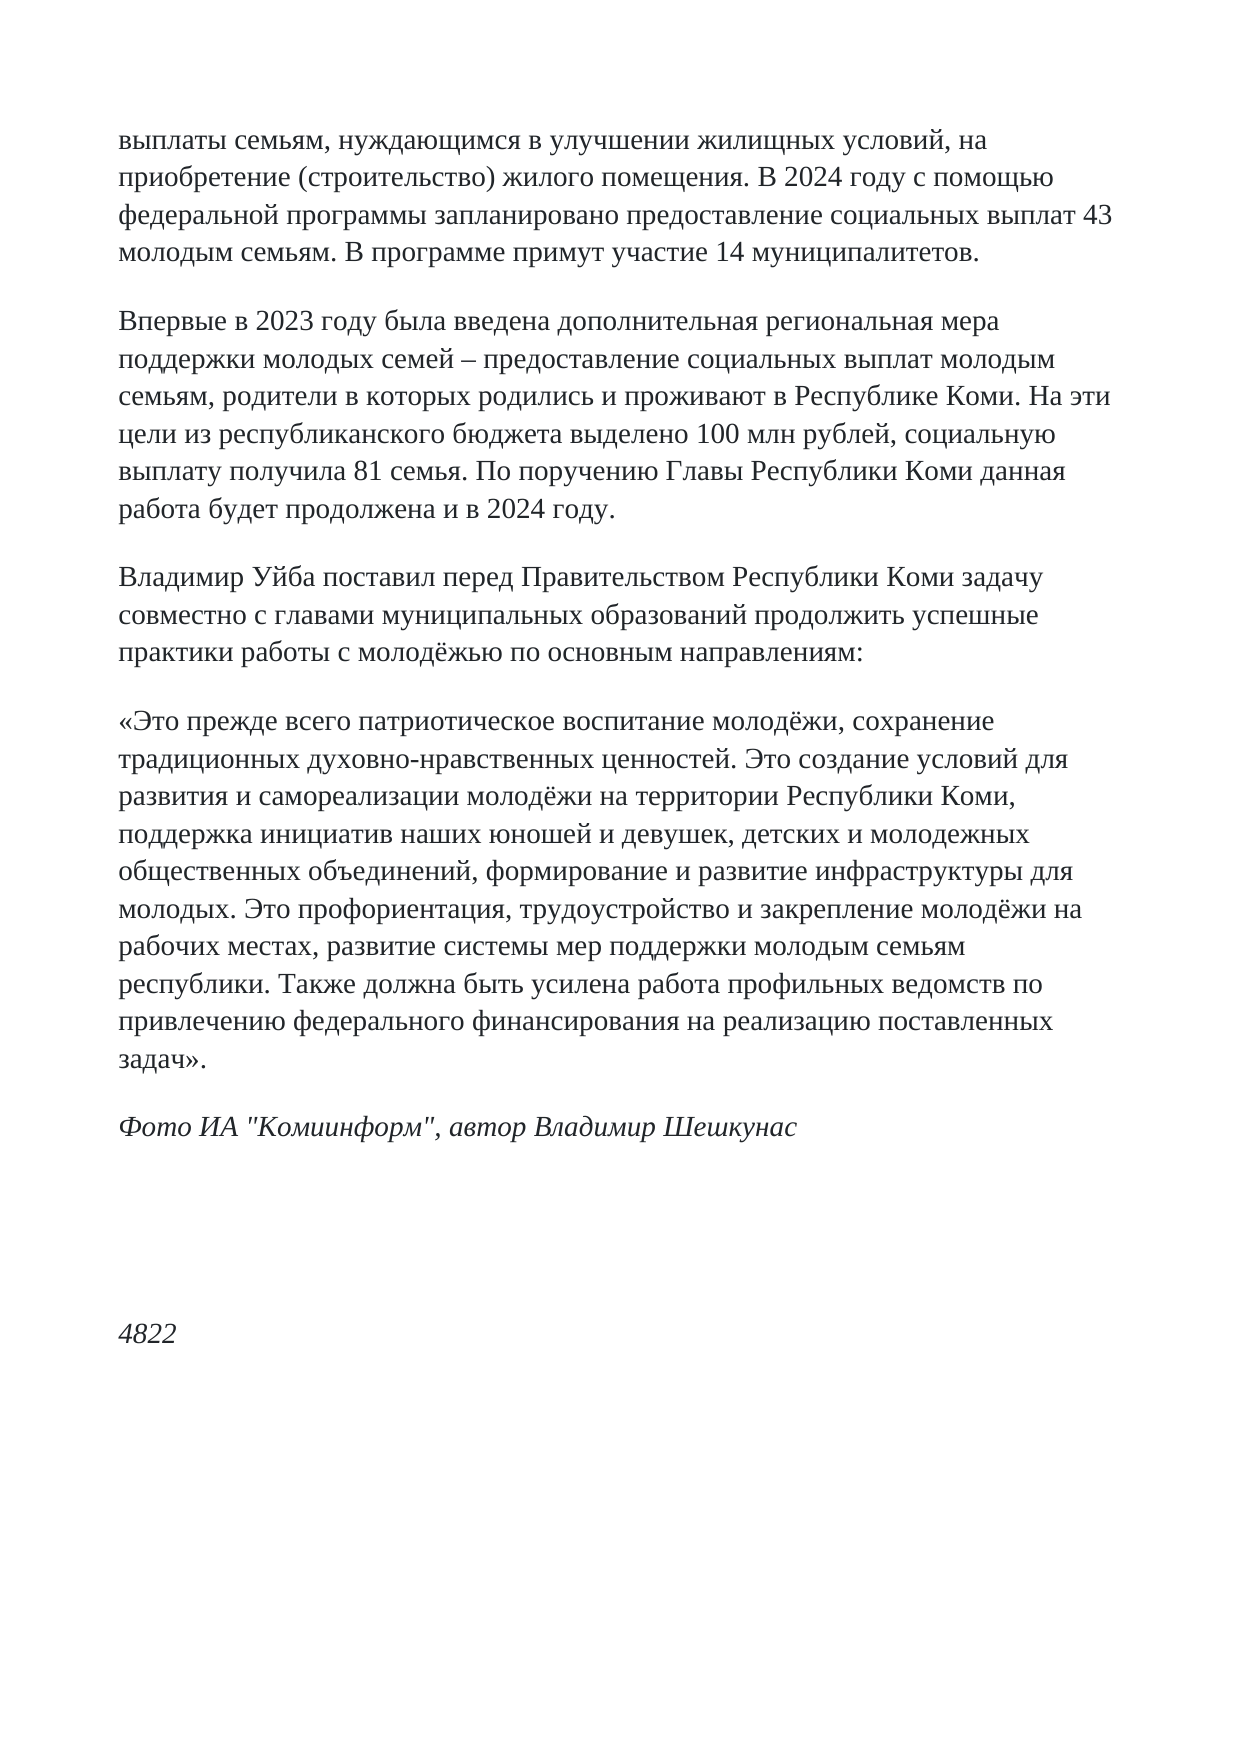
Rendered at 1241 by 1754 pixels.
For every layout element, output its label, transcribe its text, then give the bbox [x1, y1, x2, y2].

text Владимир Уйба поставил перед Правительством Республики Коми задачу совместно с главами муниципальных образований продолжить успешные практики работы с молодёжью по основным направлениям: [118, 556, 1122, 668]
text Впервые в 2023 году была введена дополнительная региональная мера поддержки молодых семей – предоставление социальных выплат молодым семьям, родители в которых родились и проживают в Республике Коми. На эти цели из республиканского бюджета выделено 100 млн рублей, социальную выплату получила 81 семья. По поручению Главы Республики Коми данная работа будет продолжена и в 2024 году. [118, 299, 1122, 524]
text выплаты семьям, нуждающимся в улучшении жилищных условий, на приобретение (строительство) жилого помещения. В 2024 году с помощью федеральной программы запланировано предоставление социальных выплат 43 молодым семьям. В программе примут участие 14 муниципалитетов. [118, 118, 1122, 268]
text Фото ИА "Комиинформ", автор Владимир Шешкунас [118, 1106, 1122, 1143]
text «Это прежде всего патриотическое воспитание молодёжи, сохранение традиционных духовно-нравственных ценностей. Это создание условий для развития и самореализации молодёжи на территории Республики Коми, поддержка инициатив наших юношей и девушек, детских и молодежных общественных объединений, формирование и развитие инфраструктуры для молодых. Это профориентация, трудоустройство и закрепление молодёжи на рабочих местах, развитие системы мер поддержки молодым семьям республики. Также должна быть усилена работа профильных ведомств по привлечению федерального финансирования на реализацию поставленных задач». [118, 699, 1122, 1074]
text 4822 [118, 1312, 1122, 1349]
